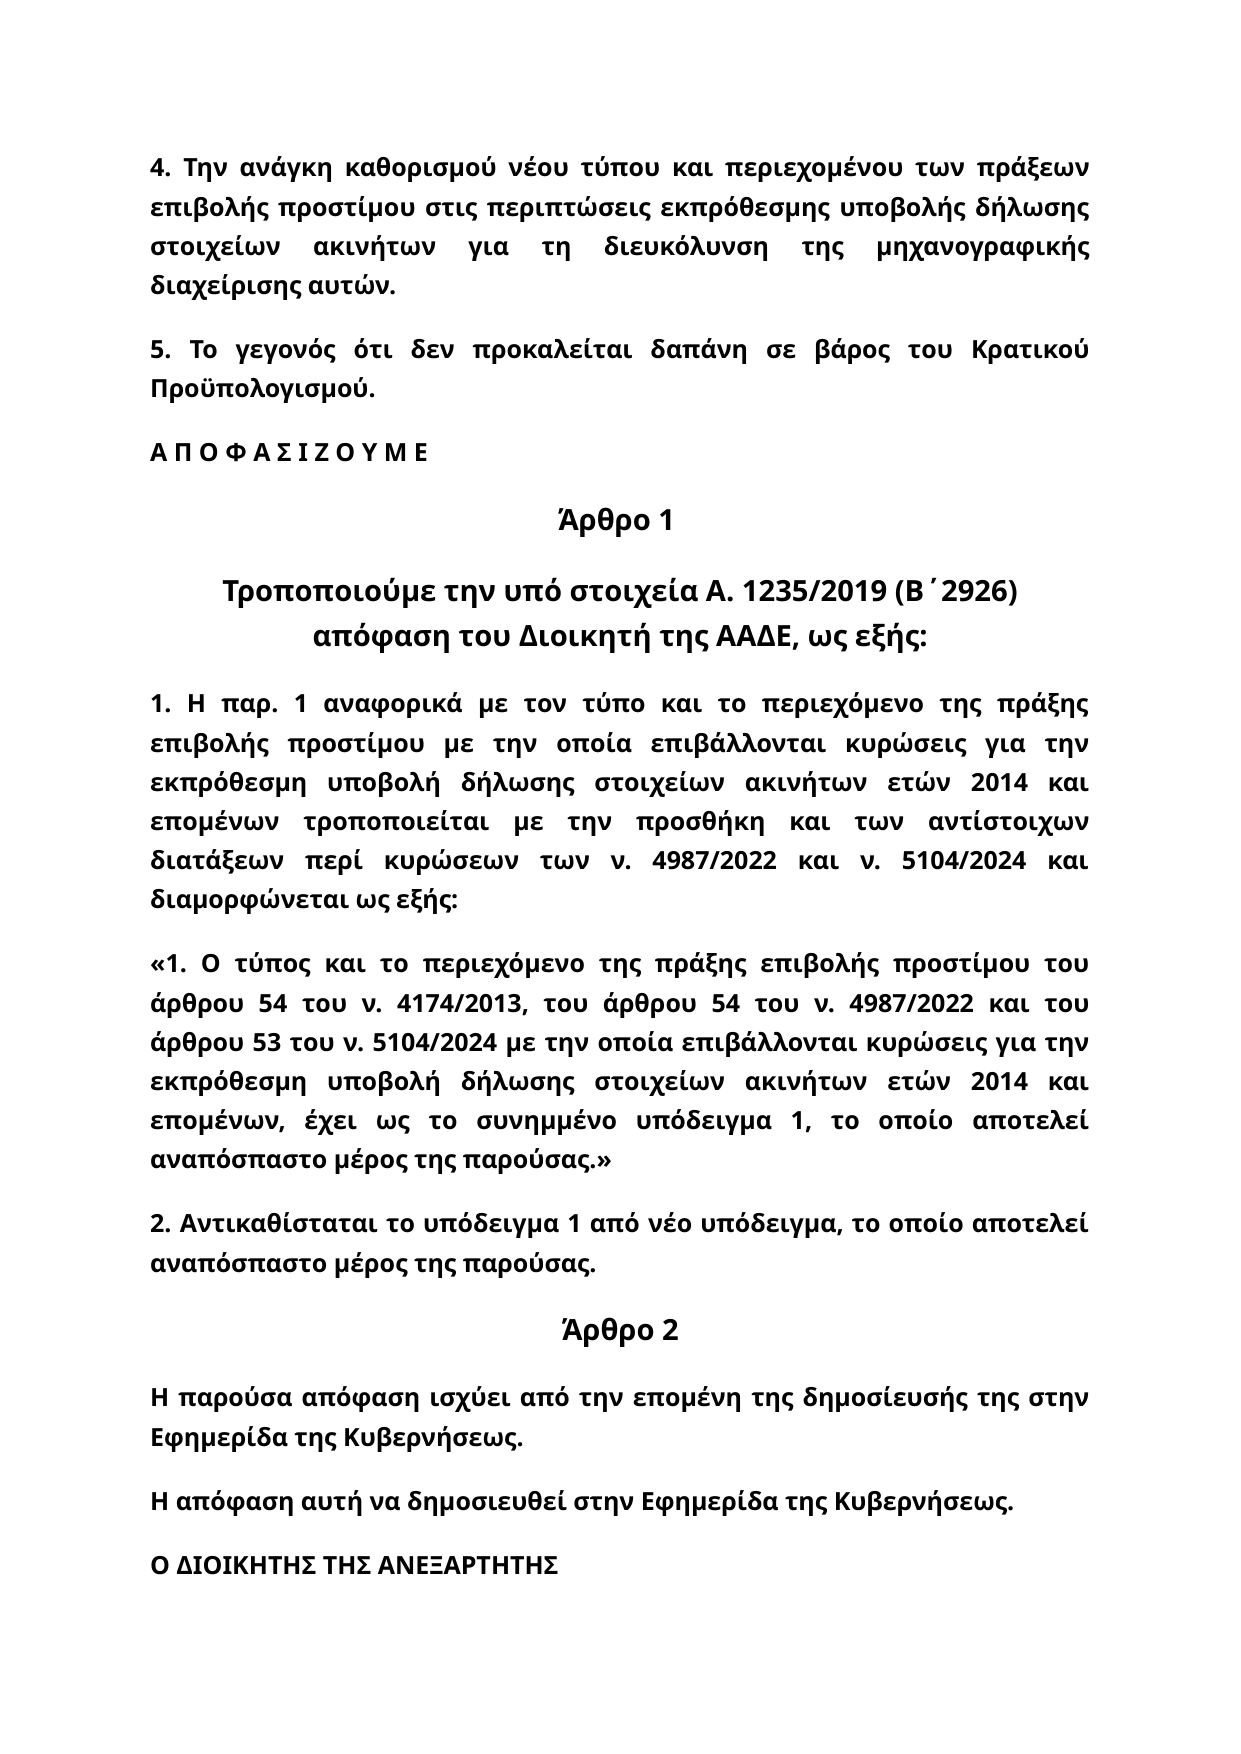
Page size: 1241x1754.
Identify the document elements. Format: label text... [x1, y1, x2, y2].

subtitle Άρθρο 1 [150, 499, 1090, 539]
subtitle Άρθρο 2 [150, 1309, 1090, 1349]
text Η παρούσα απόφαση ισχύει από την επομένη της δημοσίευσής της στην Εφημερίδα της Κυβερνήσεως. [150, 1380, 1090, 1453]
subtitle Τροποποιούμε την υπό στοιχεία Α. 1235/2019 (Β΄2926) απόφαση του Διοικητή της ΑΑΔΕ, ως εξής: [150, 570, 1090, 655]
text Η απόφαση αυτή να δημοσιευθεί στην Εφημερίδα της Κυβερνήσεως. [150, 1483, 1090, 1517]
text 4. Την ανάγκη καθορισμού νέου τύπου και περιεχομένου των πράξεων επιβολής προστίμου στις περιπτώσεις εκπρόθεσμης υποβολής δήλωσης στοιχείων ακινήτων για τη διευκόλυνση της μηχανογραφικής διαχείρισης αυτών. [150, 150, 1090, 302]
text Α Π Ο Φ Α Σ Ι Ζ Ο Υ Μ Ε [150, 435, 1090, 469]
text Ο ΔΙΟΙΚΗΤΗΣ ΤΗΣ ΑΝΕΞΑΡΤΗΤΗΣ [150, 1547, 1090, 1582]
text «1. Ο τύπος και το περιεχόμενο της πράξης επιβολής προστίμου του άρθρου 54 του ν. 4174/2013, του άρθρου 54 του ν. 4987/2022 και του άρθρου 53 του ν. 5104/2024 με την οποία επιβάλλονται κυρώσεις για την εκπρόθεσμη υποβολή δήλωσης στοιχείων ακινήτων ετών 2014 και επομένων, έχει ως το συνημμένο υπόδειγμα 1, το οποίο αποτελεί αναπόσπαστο μέρος της παρούσας.» [150, 946, 1090, 1176]
text 2. Αντικαθίσταται το υπόδειγμα 1 από νέο υπόδειγμα, το οποίο αποτελεί αναπόσπαστο μέρος της παρούσας. [150, 1206, 1090, 1279]
text 5. Το γεγονός ότι δεν προκαλείται δαπάνη σε βάρος του Κρατικού Προϋπολογισμού. [150, 332, 1090, 405]
text 1. Η παρ. 1 αναφορικά με τον τύπο και το περιεχόμενο της πράξης επιβολής προστίμου με την οποία επιβάλλονται κυρώσεις για την εκπρόθεσμη υποβολή δήλωσης στοιχείων ακινήτων ετών 2014 και επομένων τροποποιείται με την προσθήκη και των αντίστοιχων διατάξεων περί κυρώσεων των ν. 4987/2022 και ν. 5104/2024 και διαμορφώνεται ως εξής: [150, 686, 1090, 916]
